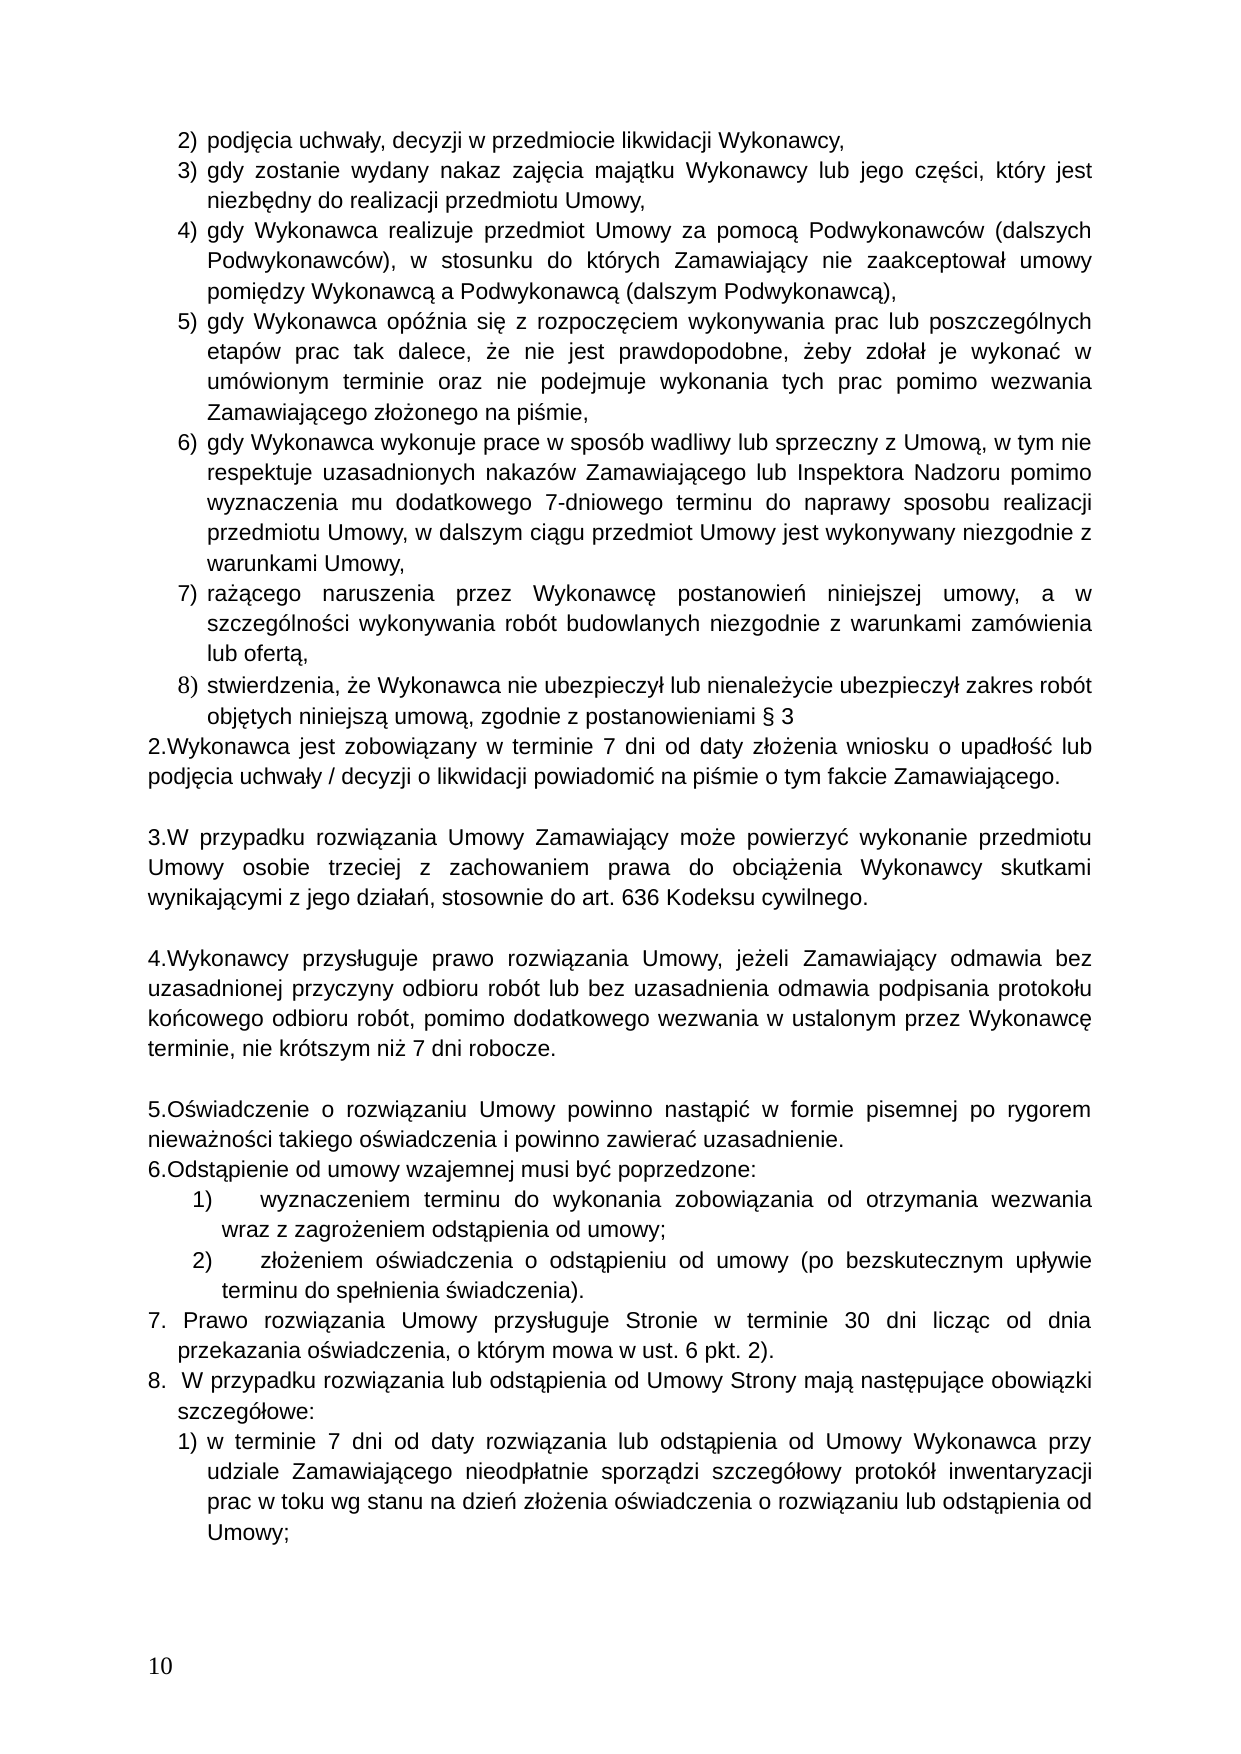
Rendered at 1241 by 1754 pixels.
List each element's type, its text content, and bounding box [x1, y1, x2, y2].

list wyznaczeniem terminu do wykonania zobowiązania od otrzymania wezwania wraz z zagrożeniem odstąpienia od umowy; [192, 1186, 1092, 1243]
text 7. Prawo rozwiązania Umowy przysługuje Stronie w terminie 30 dni licząc od dnia przekazania oświadczenia, o którym mowa w ust. 6 pkt. 2). [148, 1307, 1092, 1364]
list 4.Wykonawcy przysługuje prawo rozwiązania Umowy, jeżeli Zamawiający odmawia bez uzasadnionej przyczyny odbioru robót lub bez uzasadnienia odmawia podpisania protokołu końcowego odbioru robót, pomimo dodatkowego wezwania w ustalonym przez Wykonawcę terminie, nie krótszym niż 7 dni robocze. [148, 944, 1092, 1062]
text 8. W przypadku rozwiązania lub odstąpienia od Umowy Strony mają następujące obowiązki szczegółowe: [148, 1367, 1092, 1424]
list gdy Wykonawca wykonuje prace w sposób wadliwy lub sprzeczny z Umową, w tym nie respektuje uzasadnionych nakazów Zamawiającego lub Inspektora Nadzoru pomimo wyznaczenia mu dodatkowego 7-dniowego terminu do naprawy sposobu realizacji przedmiotu Umowy, w dalszym ciągu przedmiot Umowy jest wykonywany niezgodnie z warunkami Umowy, [177, 429, 1092, 576]
list gdy zostanie wydany nakaz zajęcia majątku Wykonawcy lub jego części, który jest niezbędny do realizacji przedmiotu Umowy, [177, 157, 1092, 213]
list 6.Odstąpienie od umowy wzajemnej musi być poprzedzone: [148, 1156, 1092, 1182]
list podjęcia uchwały, decyzji w przedmiocie likwidacji Wykonawcy, [177, 127, 1092, 153]
list 5.Oświadczenie o rozwiązaniu Umowy powinno nastąpić w formie pisemnej po rygorem nieważności takiego oświadczenia i powinno zawierać uzasadnienie. [148, 1096, 1092, 1152]
list stwierdzenia, że Wykonawca nie ubezpieczył lub nienależycie ubezpieczył zakres robót objętych niniejszą umową, zgodnie z postanowieniami § 3 [177, 670, 1092, 729]
list gdy Wykonawca realizuje przedmiot Umowy za pomocą Podwykonawców (dalszych Podwykonawców), w stosunku do których Zamawiający nie zaakceptował umowy pomiędzy Wykonawcą a Podwykonawcą (dalszym Podwykonawcą), [177, 217, 1092, 304]
list 2.Wykonawca jest zobowiązany w terminie 7 dni od daty złożenia wniosku o upadłość lub podjęcia uchwały / decyzji o likwidacji powiadomić na piśmie o tym fakcie Zamawiającego. [148, 733, 1092, 790]
list złożeniem oświadczenia o odstąpieniu od umowy (po bezskutecznym upływie terminu do spełnienia świadczenia). [192, 1247, 1092, 1303]
list 3.W przypadku rozwiązania Umowy Zamawiający może powierzyć wykonanie przedmiotu Umowy osobie trzeciej z zachowaniem prawa do obciążenia Wykonawcy skutkami wynikającymi z jego działań, stosownie do art. 636 Kodeksu cywilnego. [148, 824, 1092, 911]
list w terminie 7 dni od daty rozwiązania lub odstąpienia od Umowy Wykonawca przy udziale Zamawiającego nieodpłatnie sporządzi szczegółowy protokół inwentaryzacji prac w toku wg stanu na dzień złożenia oświadczenia o rozwiązaniu lub odstąpienia od Umowy; [177, 1428, 1092, 1545]
list gdy Wykonawca opóźnia się z rozpoczęciem wykonywania prac lub poszczególnych etapów prac tak dalece, że nie jest prawdopodobne, żeby zdołał je wykonać w umówionym terminie oraz nie podejmuje wykonania tych prac pomimo wezwania Zamawiającego złożonego na piśmie, [177, 308, 1092, 425]
list rażącego naruszenia przez Wykonawcę postanowień niniejszej umowy, a w szczególności wykonywania robót budowlanych niezgodnie z warunkami zamówienia lub ofertą, [177, 580, 1092, 666]
